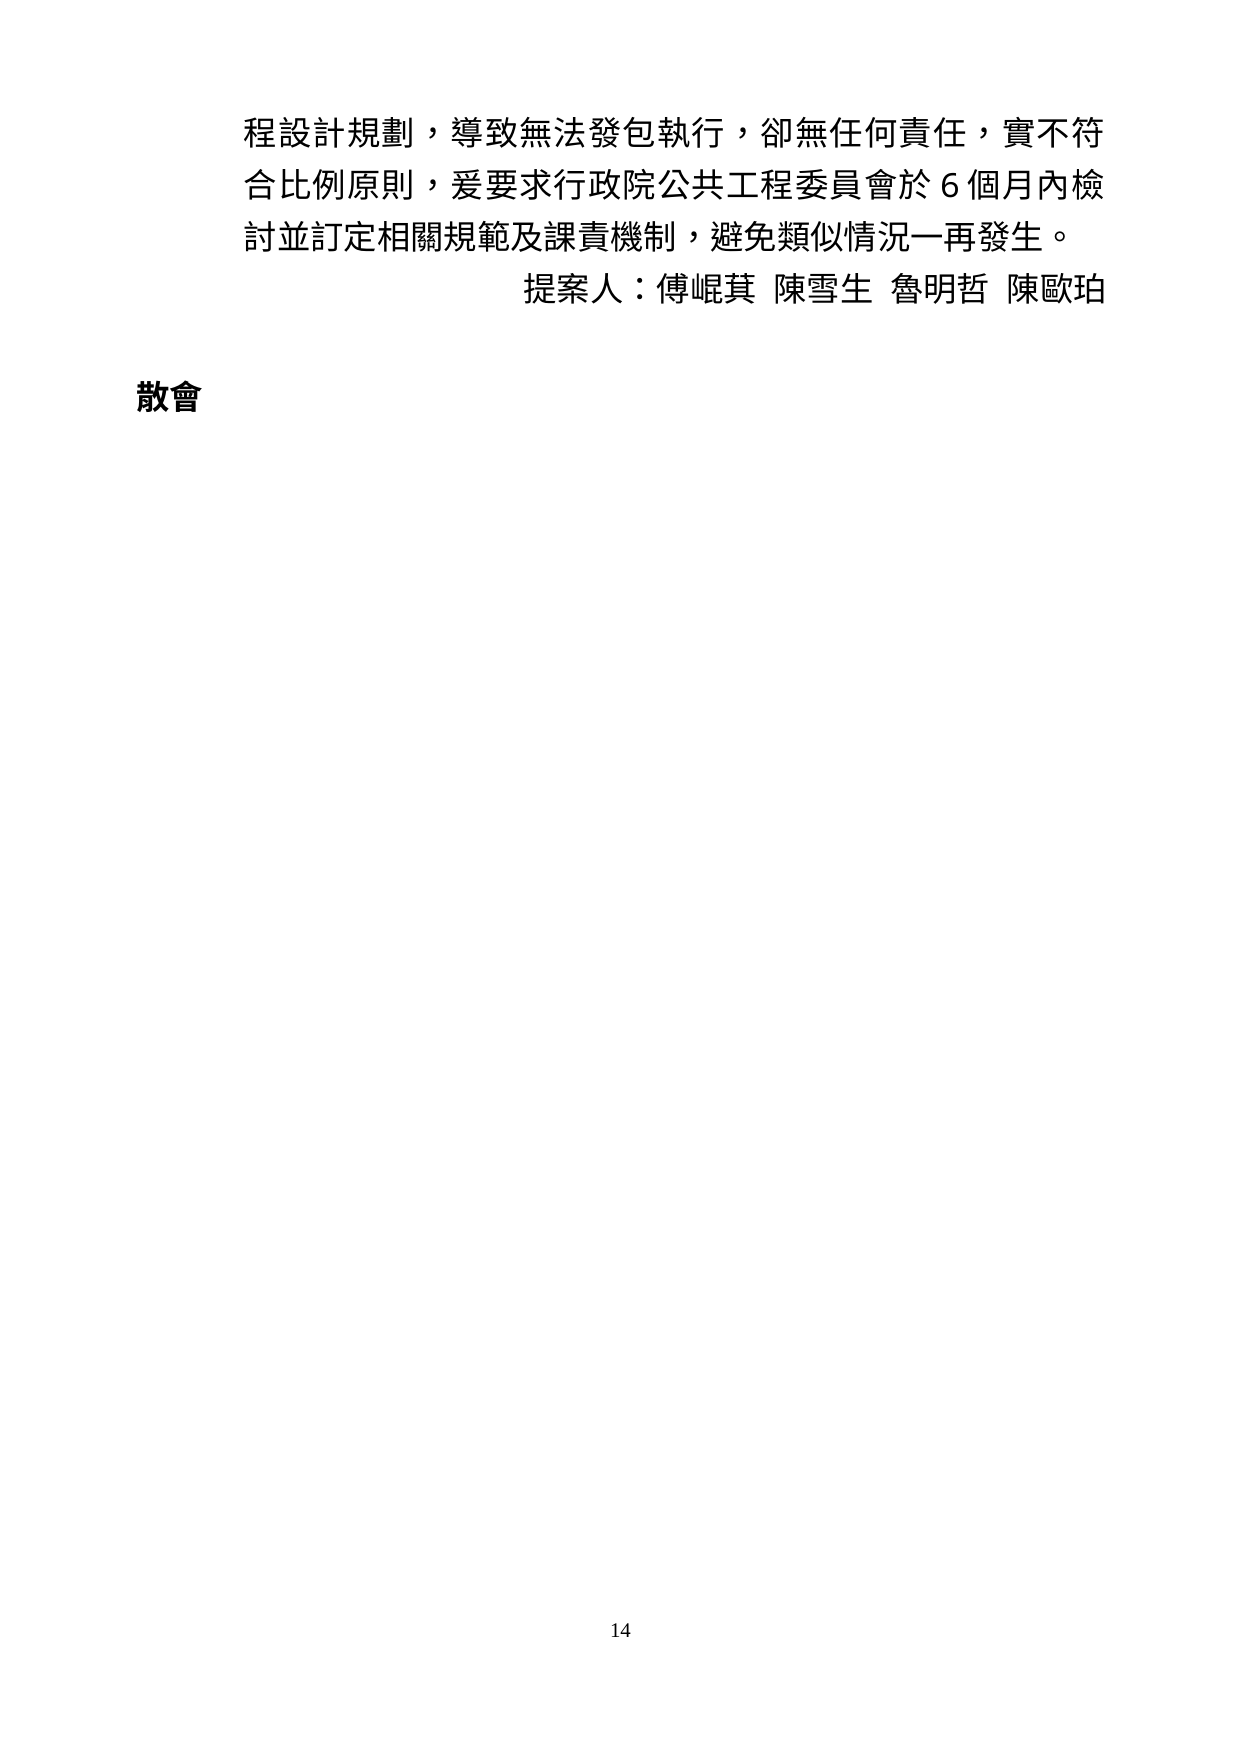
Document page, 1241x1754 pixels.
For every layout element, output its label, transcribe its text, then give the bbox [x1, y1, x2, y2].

text 提案人：傅崐萁 陳雪生 魯明哲 陳歐珀 [523, 259, 1117, 312]
text 散會 [136, 353, 1104, 416]
text 程設計規劃，導致無法發包執行，卻無任何責任，實不符合比例原則，爰要求行政院公共工程委員會於6個月內檢討並訂定相關規範及課責機制，避免類似情況一再發生。 [175, 103, 1104, 259]
